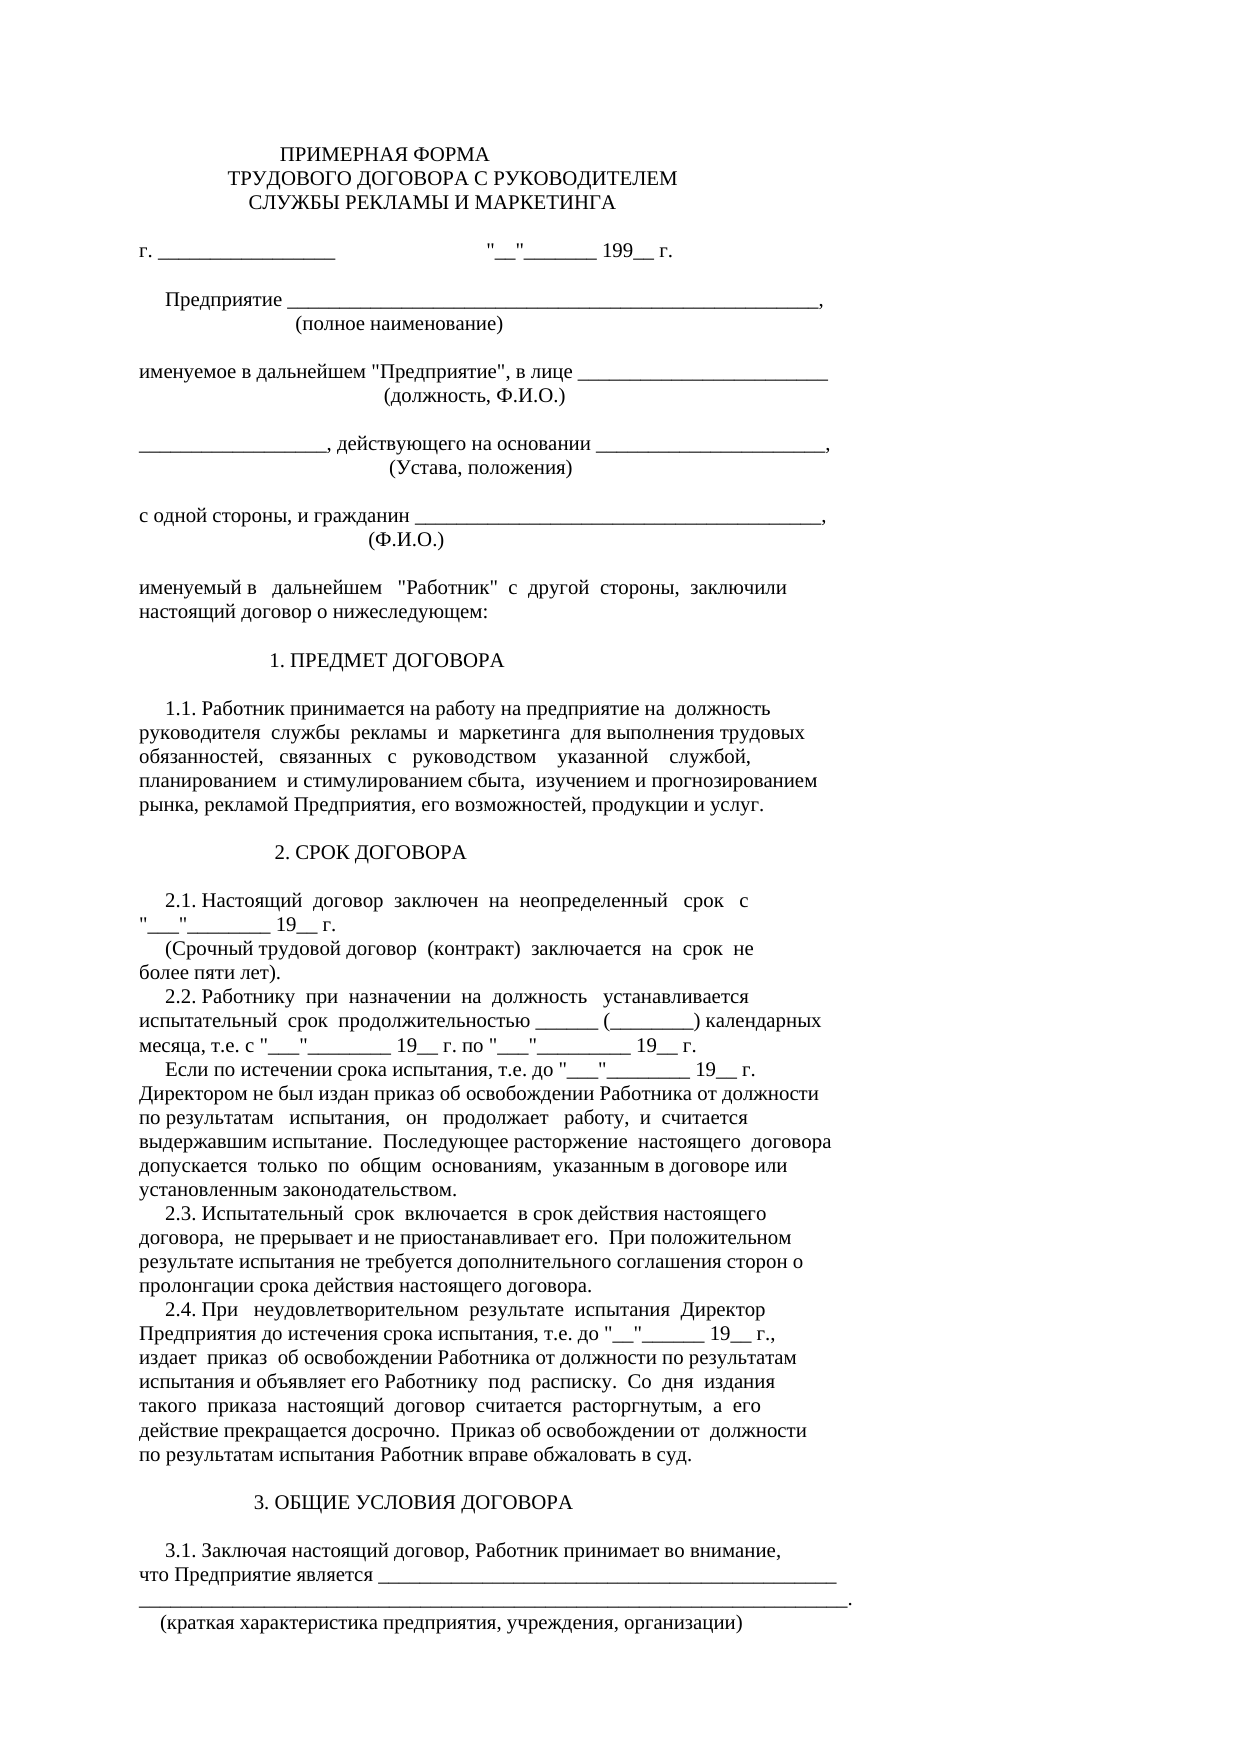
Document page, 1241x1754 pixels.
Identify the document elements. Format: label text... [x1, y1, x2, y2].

text результате испытания не требуется дополнительного соглашения сторон о [118, 1249, 1122, 1273]
text испытательный срок продолжительностью ______ (________) календарных [118, 1008, 1122, 1032]
text 1. ПРЕДМЕТ ДОГОВОРА [118, 647, 1122, 672]
text 2.3. Испытательный срок включается в срок действия настоящего [118, 1201, 1122, 1225]
text ____________________________________________________________________. [118, 1586, 1122, 1610]
text более пяти лет). [118, 960, 1122, 984]
text 2.2. Работнику при назначении на должность устанавливается [118, 984, 1122, 1008]
text __________________, действующего на основании ______________________, [118, 431, 1122, 455]
text ПРИМЕРНАЯ ФОРМА [118, 142, 1122, 166]
text действие прекращается досрочно. Приказ об освобождении от должности [118, 1417, 1122, 1442]
text издает приказ об освобождении Работника от должности по результатам [118, 1345, 1122, 1369]
text допускается только по общим основаниям, указанным в договоре или [118, 1153, 1122, 1177]
text 3.1. Заключая настоящий договор, Работник принимает во внимание, [118, 1538, 1122, 1562]
text планированием и стимулированием сбыта, изучением и прогнозированием [118, 768, 1122, 792]
text Предприятие ___________________________________________________, [118, 287, 1122, 311]
text настоящий договор о нижеследующем: [118, 599, 1122, 623]
text руководителя службы рекламы и маркетинга для выполнения трудовых [118, 720, 1122, 744]
text по результатам испытания, он продолжает работу, и считается [118, 1105, 1122, 1129]
text что Предприятие является ____________________________________________ [118, 1562, 1122, 1586]
text испытания и объявляет его Работнику под расписку. Со дня издания [118, 1369, 1122, 1393]
text именуемое в дальнейшем "Предприятие", в лице ________________________ [118, 359, 1122, 383]
text СЛУЖБЫ РЕКЛАМЫ И МАРКЕТИНГА [118, 190, 1122, 214]
text Если по истечении срока испытания, т.е. до "___"________ 19__ г. [118, 1057, 1122, 1081]
text месяца, т.е. с "___"________ 19__ г. по "___"_________ 19__ г. [118, 1032, 1122, 1057]
text пролонгации срока действия настоящего договора. [118, 1273, 1122, 1297]
text по результатам испытания Работник вправе обжаловать в суд. [118, 1442, 1122, 1466]
text 2. СРОК ДОГОВОРА [118, 840, 1122, 864]
text обязанностей, связанных с руководством указанной службой, [118, 744, 1122, 768]
text (Срочный трудовой договор (контракт) заключается на срок не [118, 936, 1122, 960]
text (Устава, положения) [118, 455, 1122, 479]
text такого приказа настоящий договор считается расторгнутым, а его [118, 1393, 1122, 1417]
text (краткая характеристика предприятия, учреждения, организации) [118, 1610, 1122, 1634]
text ТРУДОВОГО ДОГОВОРА С РУКОВОДИТЕЛЕМ [118, 166, 1122, 190]
text с одной стороны, и гражданин _______________________________________, [118, 503, 1122, 527]
text 2.4. При неудовлетворительном результате испытания Директор [118, 1297, 1122, 1321]
text Предприятия до истечения срока испытания, т.е. до "__"______ 19__ г., [118, 1321, 1122, 1345]
text (должность, Ф.И.О.) [118, 383, 1122, 407]
text (Ф.И.О.) [118, 527, 1122, 551]
text именуемый в дальнейшем "Работник" с другой стороны, заключили [118, 575, 1122, 599]
text выдержавшим испытание. Последующее расторжение настоящего договора [118, 1129, 1122, 1153]
text "___"________ 19__ г. [118, 912, 1122, 936]
text 1.1. Работник принимается на работу на предприятие на должность [118, 696, 1122, 720]
text (полное наименование) [118, 311, 1122, 335]
text 3. ОБЩИЕ УСЛОВИЯ ДОГОВОРА [118, 1490, 1122, 1514]
text Директором не был издан приказ об освобождении Работника от должности [118, 1081, 1122, 1105]
text установленным законодательством. [118, 1177, 1122, 1201]
text рынка, рекламой Предприятия, его возможностей, продукции и услуг. [118, 792, 1122, 816]
text договора, не прерывает и не приостанавливает его. При положительном [118, 1225, 1122, 1249]
text 2.1. Настоящий договор заключен на неопределенный срок с [118, 888, 1122, 912]
text г. _________________ "__"_______ 199__ г. [118, 238, 1122, 262]
